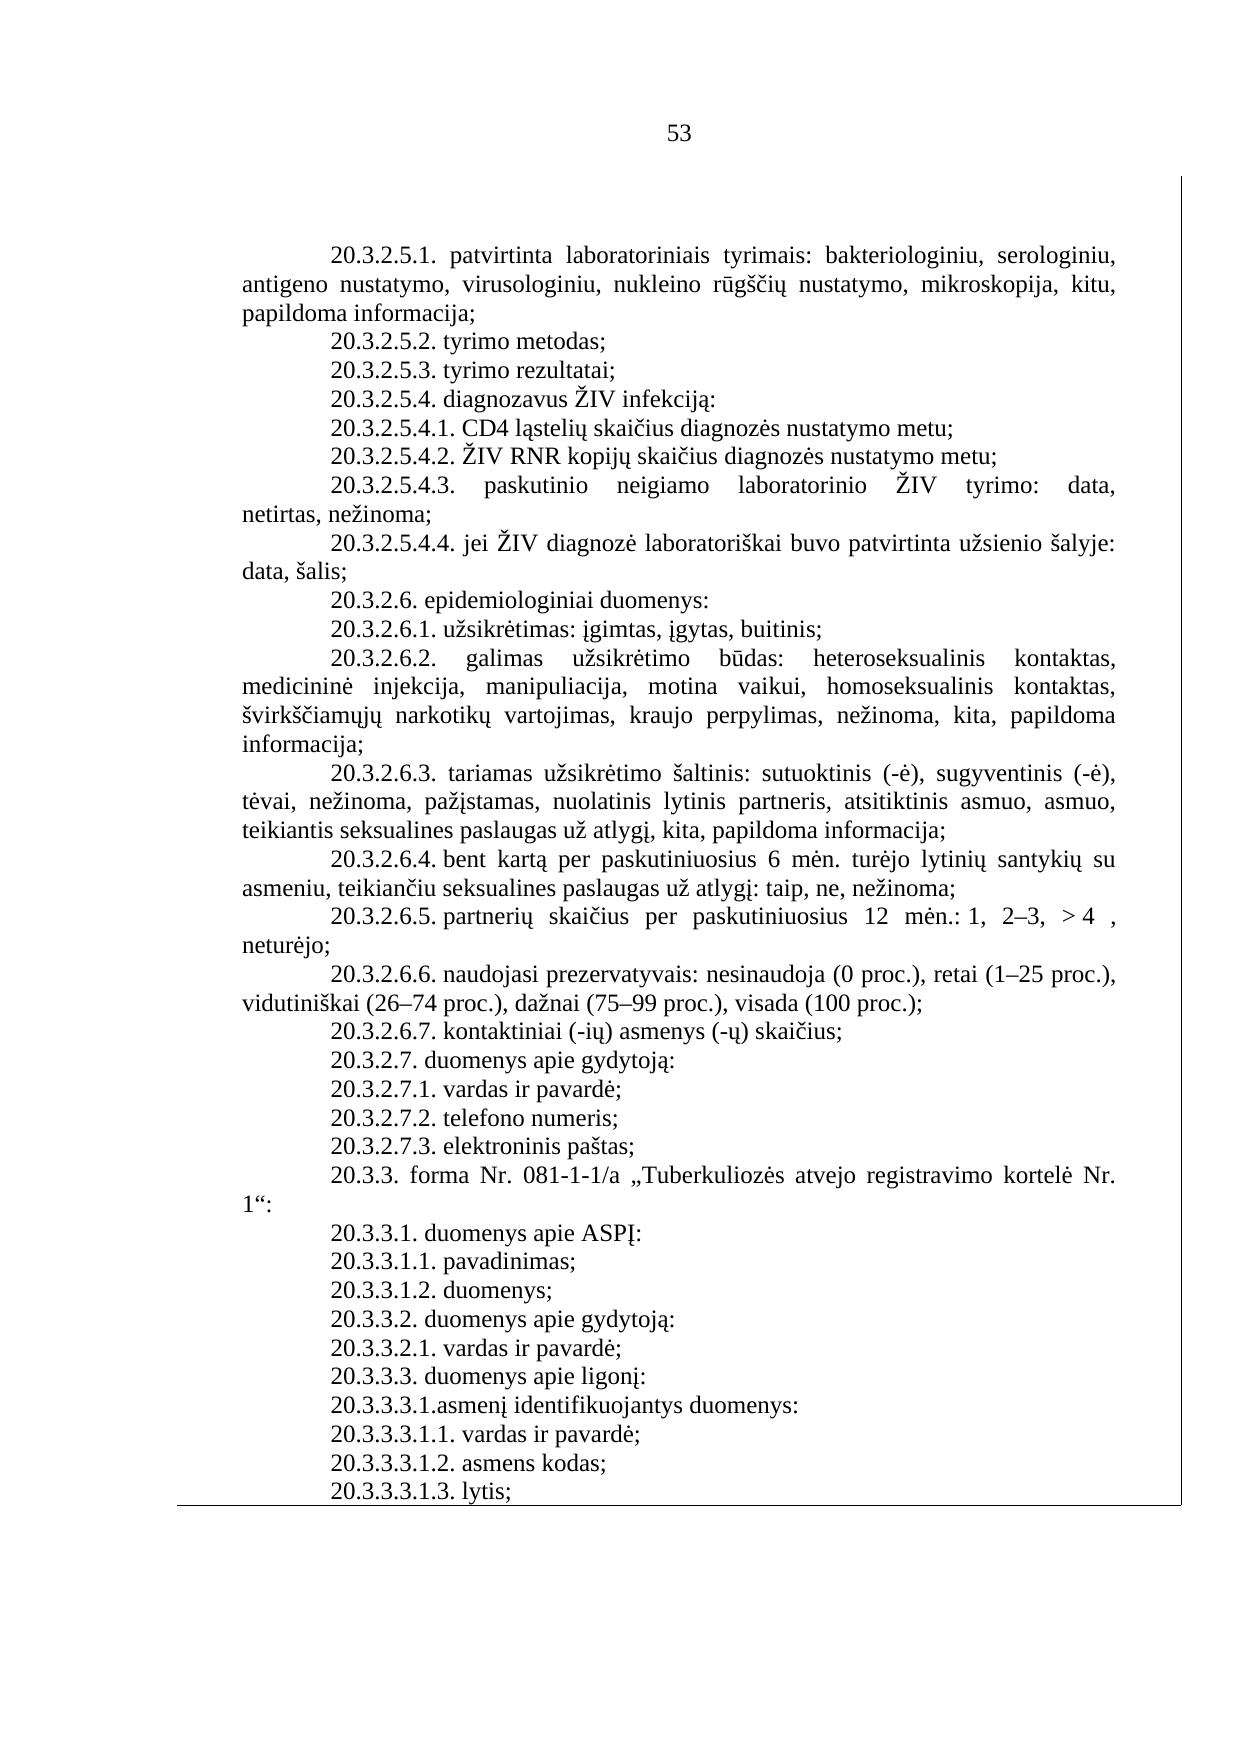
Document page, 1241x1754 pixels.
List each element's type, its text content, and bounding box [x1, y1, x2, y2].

text 20.3.2.5.4. diagnozavus ŽIV infekciją: [177, 384, 1181, 413]
text 20.3.3.1.2. duomenys; [177, 1275, 1181, 1304]
text 20.3.2.5.4.4. jei ŽIV diagnozė laboratoriškai buvo patvirtinta užsienio šalyje: data, šalis; [177, 528, 1181, 585]
text 20.3.3.2.1. vardas ir pavardė; [177, 1333, 1181, 1361]
text 20.3.3.3.1.1. vardas ir pavardė; [177, 1419, 1181, 1448]
text 20.3.2.6.3. tariamas užsikrėtimo šaltinis: sutuoktinis (-ė), sugyventinis (-ė), tėvai, nežinoma, pažįstamas, nuolatinis lytinis partneris, atsitiktinis asmuo, asmuo, teikiantis seksualines paslaugas už atlygį, kita, papildoma informacija; [177, 758, 1181, 844]
text 20.3.2.7. duomenys apie gydytoją: [177, 1045, 1181, 1074]
text 20.3.2.5.3. tyrimo rezultatai; [177, 355, 1181, 384]
text 20.3.2.6.6. naudojasi prezervatyvais: nesinaudoja (0 proc.), retai (1–25 proc.), vidutiniškai (26–74 proc.), dažnai (75–99 proc.), visada (100 proc.); [177, 959, 1181, 1016]
text 20.3.2.5.4.2. ŽIV RNR kopijų skaičius diagnozės nustatymo metu; [177, 441, 1181, 470]
text 20.3.3.1.1. pavadinimas; [177, 1246, 1181, 1275]
text 20.3.3. forma Nr. 081-1-1/a „Tuberkuliozės atvejo registravimo kortelė Nr. 1“: [177, 1160, 1181, 1218]
text 20.3.2.7.3. elektroninis paštas; [177, 1131, 1181, 1160]
text 20.3.2.6.4. bent kartą per paskutiniuosius 6 mėn. turėjo lytinių santykių su asmeniu, teikiančiu seksualines paslaugas už atlygį: taip, ne, nežinoma; [177, 844, 1181, 901]
text 20.3.3.3.1.2. asmens kodas; [177, 1448, 1181, 1476]
text 20.3.2.5.4.3. paskutinio neigiamo laboratorinio ŽIV tyrimo: data, netirtas, nežinoma; [177, 470, 1181, 528]
text 20.3.3.3.1.asmenį identifikuojantys duomenys: [177, 1390, 1181, 1419]
text 20.3.2.7.1. vardas ir pavardė; [177, 1074, 1181, 1103]
text 20.3.2.5.2. tyrimo metodas; [177, 326, 1181, 355]
text 20.3.2.6.2. galimas užsikrėtimo būdas: heteroseksualinis kontaktas, medicininė injekcija, manipuliacija, motina vaikui, homoseksualinis kontaktas, švirkščiamųjų narkotikų vartojimas, kraujo perpylimas, nežinoma, kita, papildoma informacija; [177, 643, 1181, 758]
text 20.3.2.6.7. kontaktiniai (-ių) asmenys (-ų) skaičius; [177, 1016, 1181, 1045]
text 20.3.3.3.1.3. lytis; [177, 1476, 1181, 1505]
text 20.3.3.3. duomenys apie ligonį: [177, 1361, 1181, 1390]
text 20.3.2.6. epidemiologiniai duomenys: [177, 585, 1181, 614]
text 20.3.3.2. duomenys apie gydytoją: [177, 1304, 1181, 1333]
text 20.3.2.5.4.1. CD4 ląstelių skaičius diagnozės nustatymo metu; [177, 413, 1181, 441]
text 20.3.2.6.1. užsikrėtimas: įgimtas, įgytas, buitinis; [177, 614, 1181, 643]
text 20.3.2.7.2. telefono numeris; [177, 1103, 1181, 1131]
text 20.3.3.1. duomenys apie ASPĮ: [177, 1218, 1181, 1246]
text 20.3.2.6.5. partnerių skaičius per paskutiniuosius 12 mėn.: 1, 2–3, > 4 , neturėjo; [177, 901, 1181, 959]
text 20.3.2.5.1. patvirtinta laboratoriniais tyrimais: bakteriologiniu, serologiniu, antigeno nustatymo, virusologiniu, nukleino rūgščių nustatymo, mikroskopija, kitu, papildoma informacija; [177, 176, 1181, 326]
